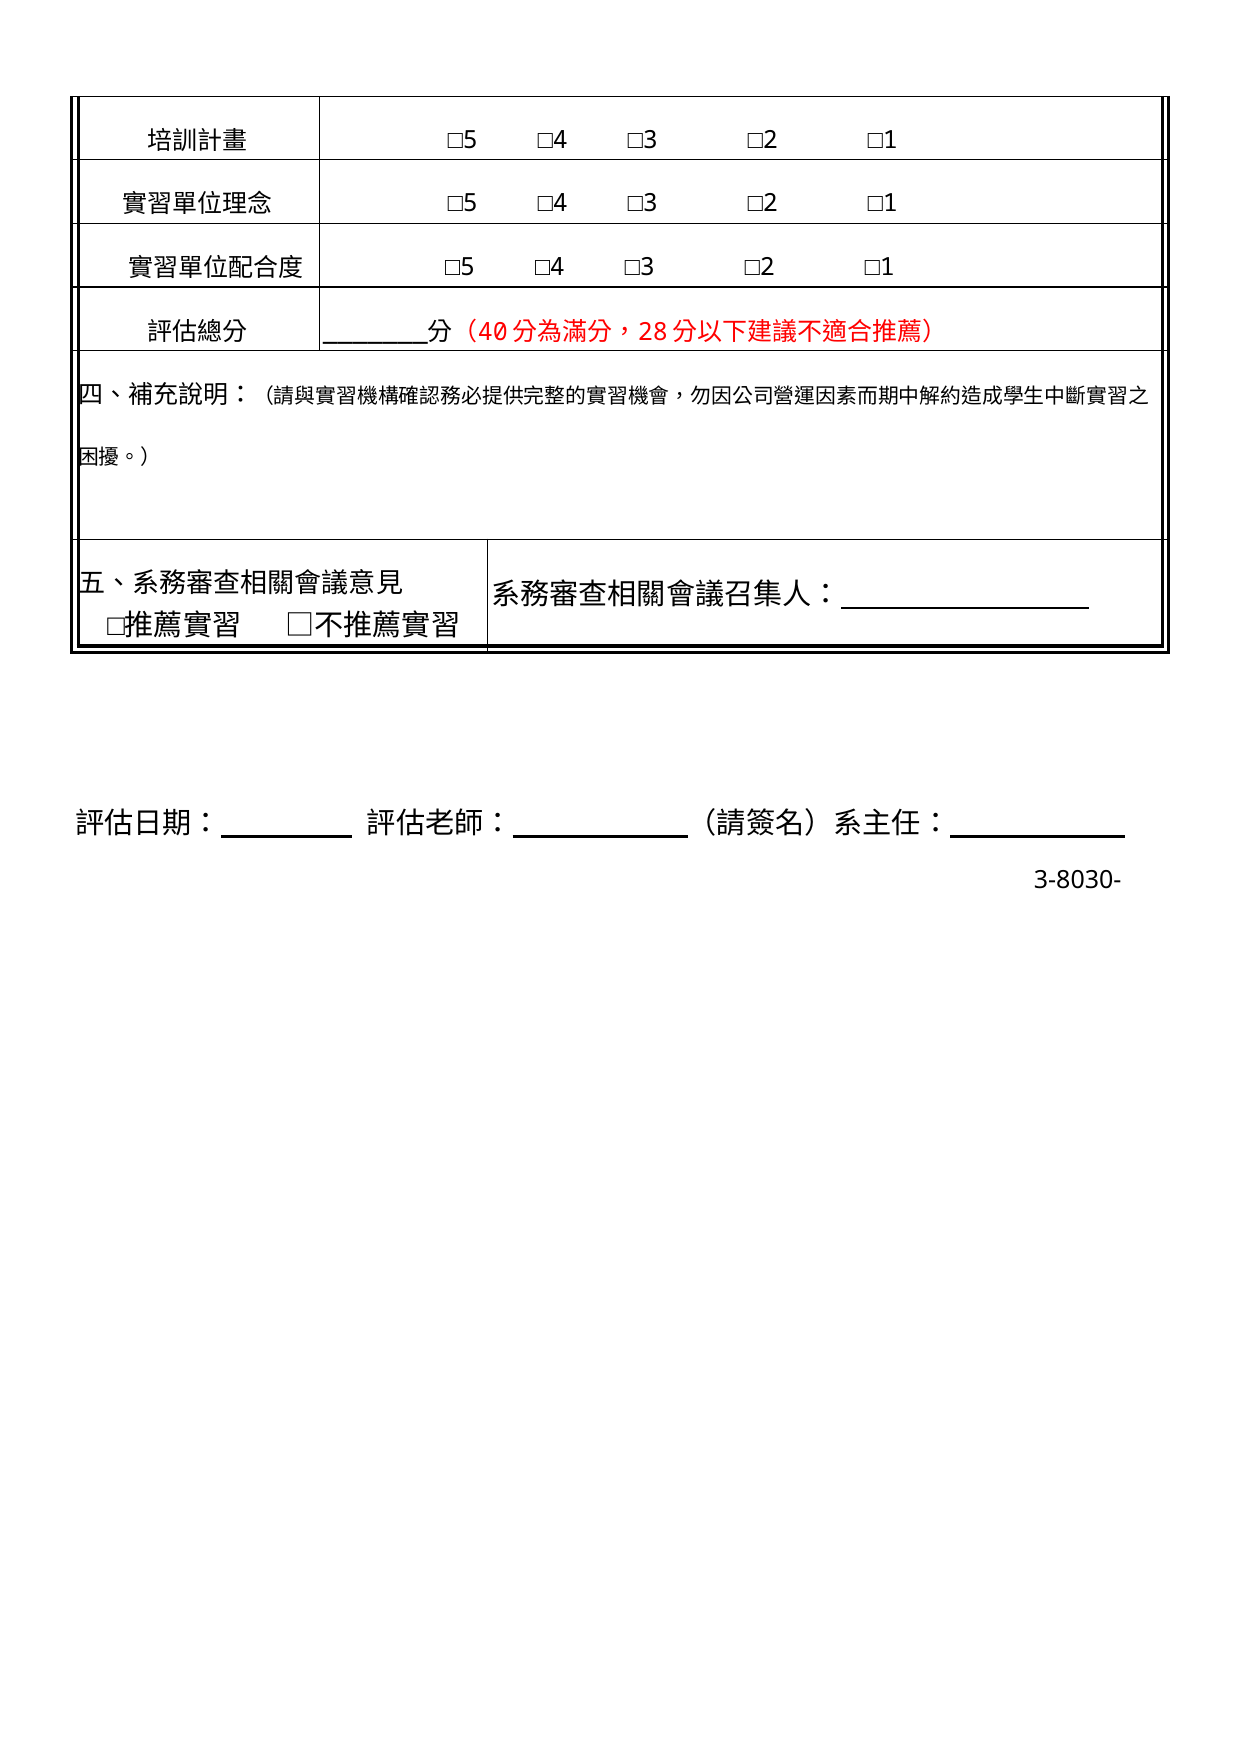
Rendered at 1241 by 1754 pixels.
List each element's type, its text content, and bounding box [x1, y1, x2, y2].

table_cell 實習單位理念 [80, 160, 319, 223]
text 評估日期： 評估老師： （請簽名）系主任： [75, 779, 1165, 841]
table_cell _______分（40分為滿分，28分以下建議不適合推薦） [320, 288, 1161, 350]
table_cell 四、補充說明：（請與實習機構確認務必提供完整的實習機會，勿因公司營運因素而期中解約造成學生中斷實習之困擾。） [80, 351, 1161, 538]
table_cell 五、系務審查相關會議意見 □推薦實習 □不推薦實習 [80, 540, 487, 644]
table_cell 評估總分 [80, 288, 319, 350]
text 3-8030-002A [1034, 862, 1160, 900]
table_cell □5 □4 □3 □2 □1 [320, 224, 1161, 286]
table_cell 系務審查相關會議召集人： [488, 540, 1161, 644]
table_cell □5 □4 □3 □2 □1 [320, 97, 1161, 159]
table_cell □5 □4 □3 □2 □1 [320, 160, 1161, 223]
table_cell 培訓計畫 [80, 97, 319, 159]
table_cell 實習單位配合度 [80, 224, 319, 286]
